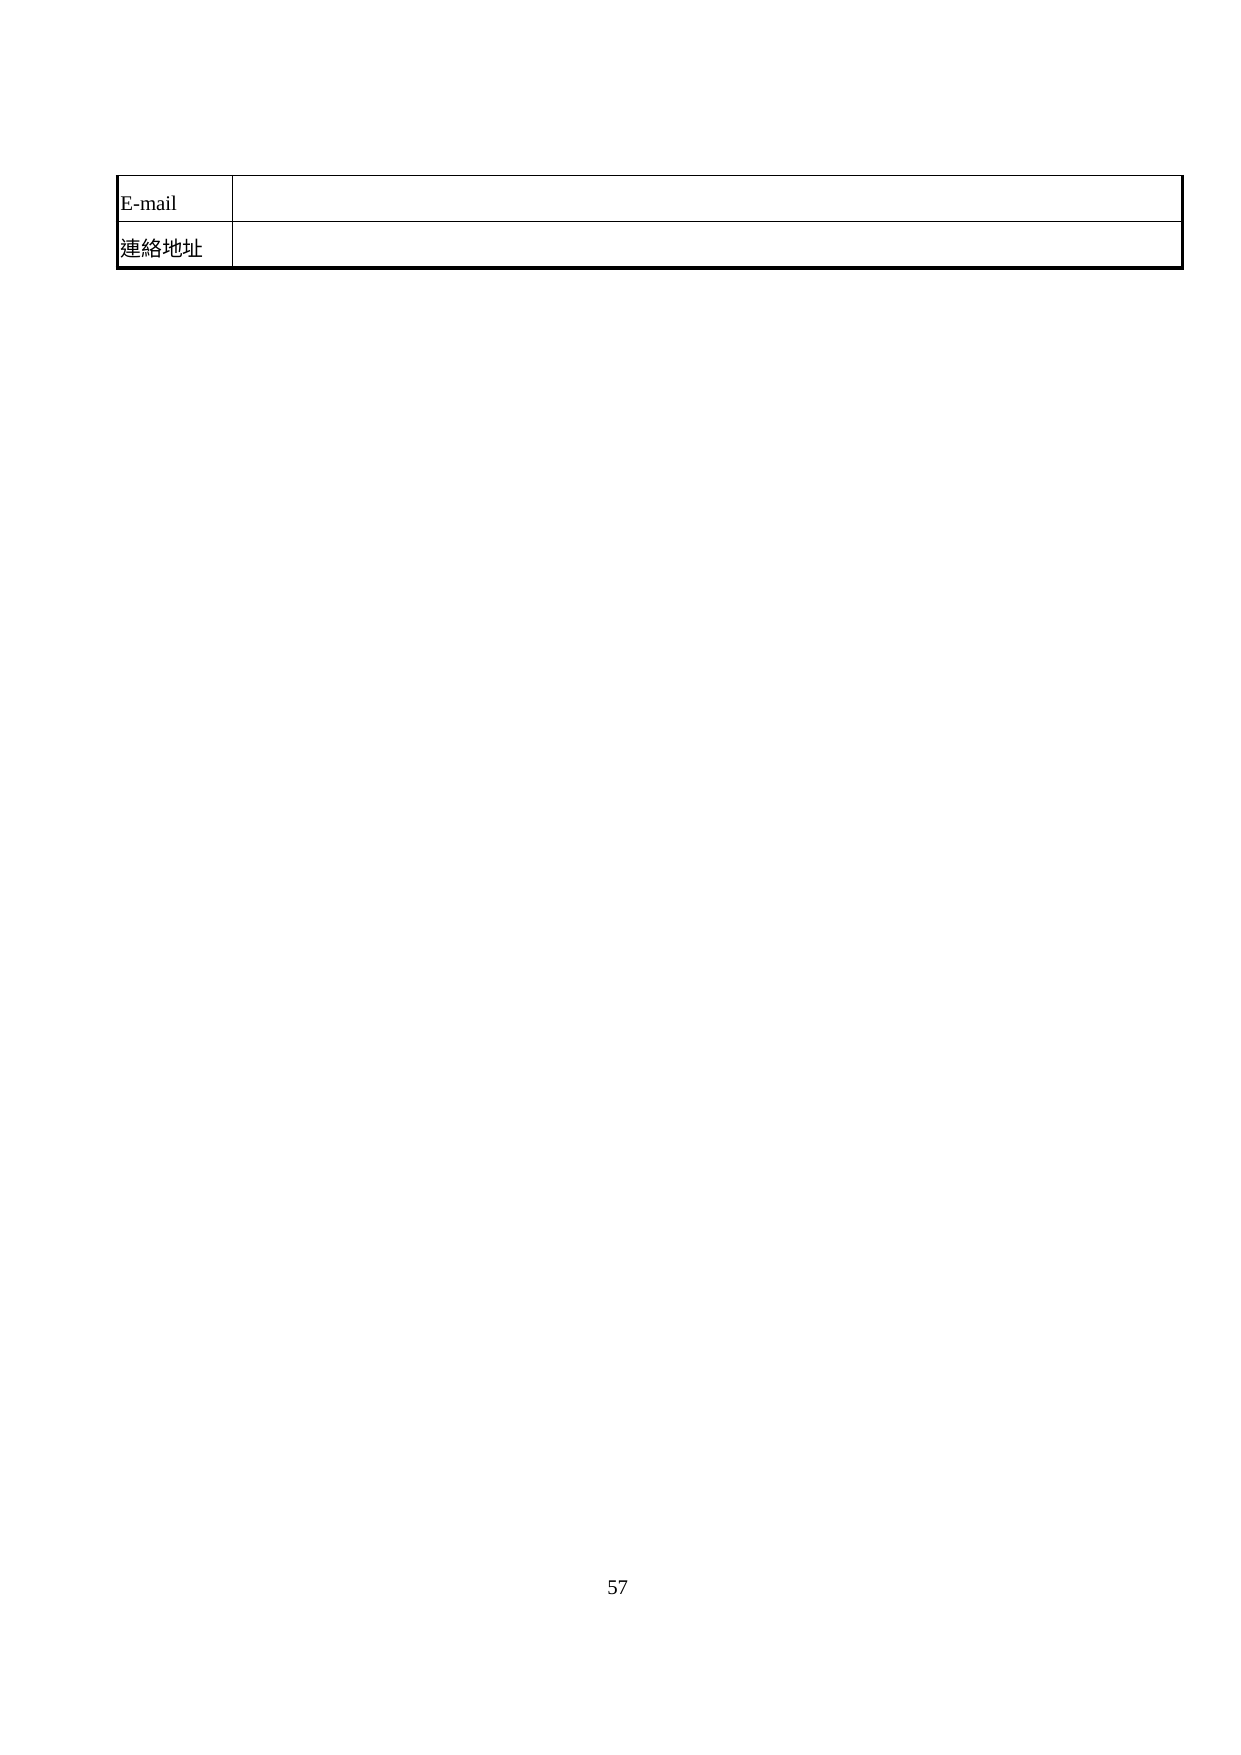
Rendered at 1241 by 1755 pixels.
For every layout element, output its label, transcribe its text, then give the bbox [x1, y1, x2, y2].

table_cell [233, 176, 1181, 221]
table_cell E-mail [119, 176, 232, 221]
table_cell [233, 222, 1181, 266]
table_cell 連絡地址 [119, 222, 232, 266]
